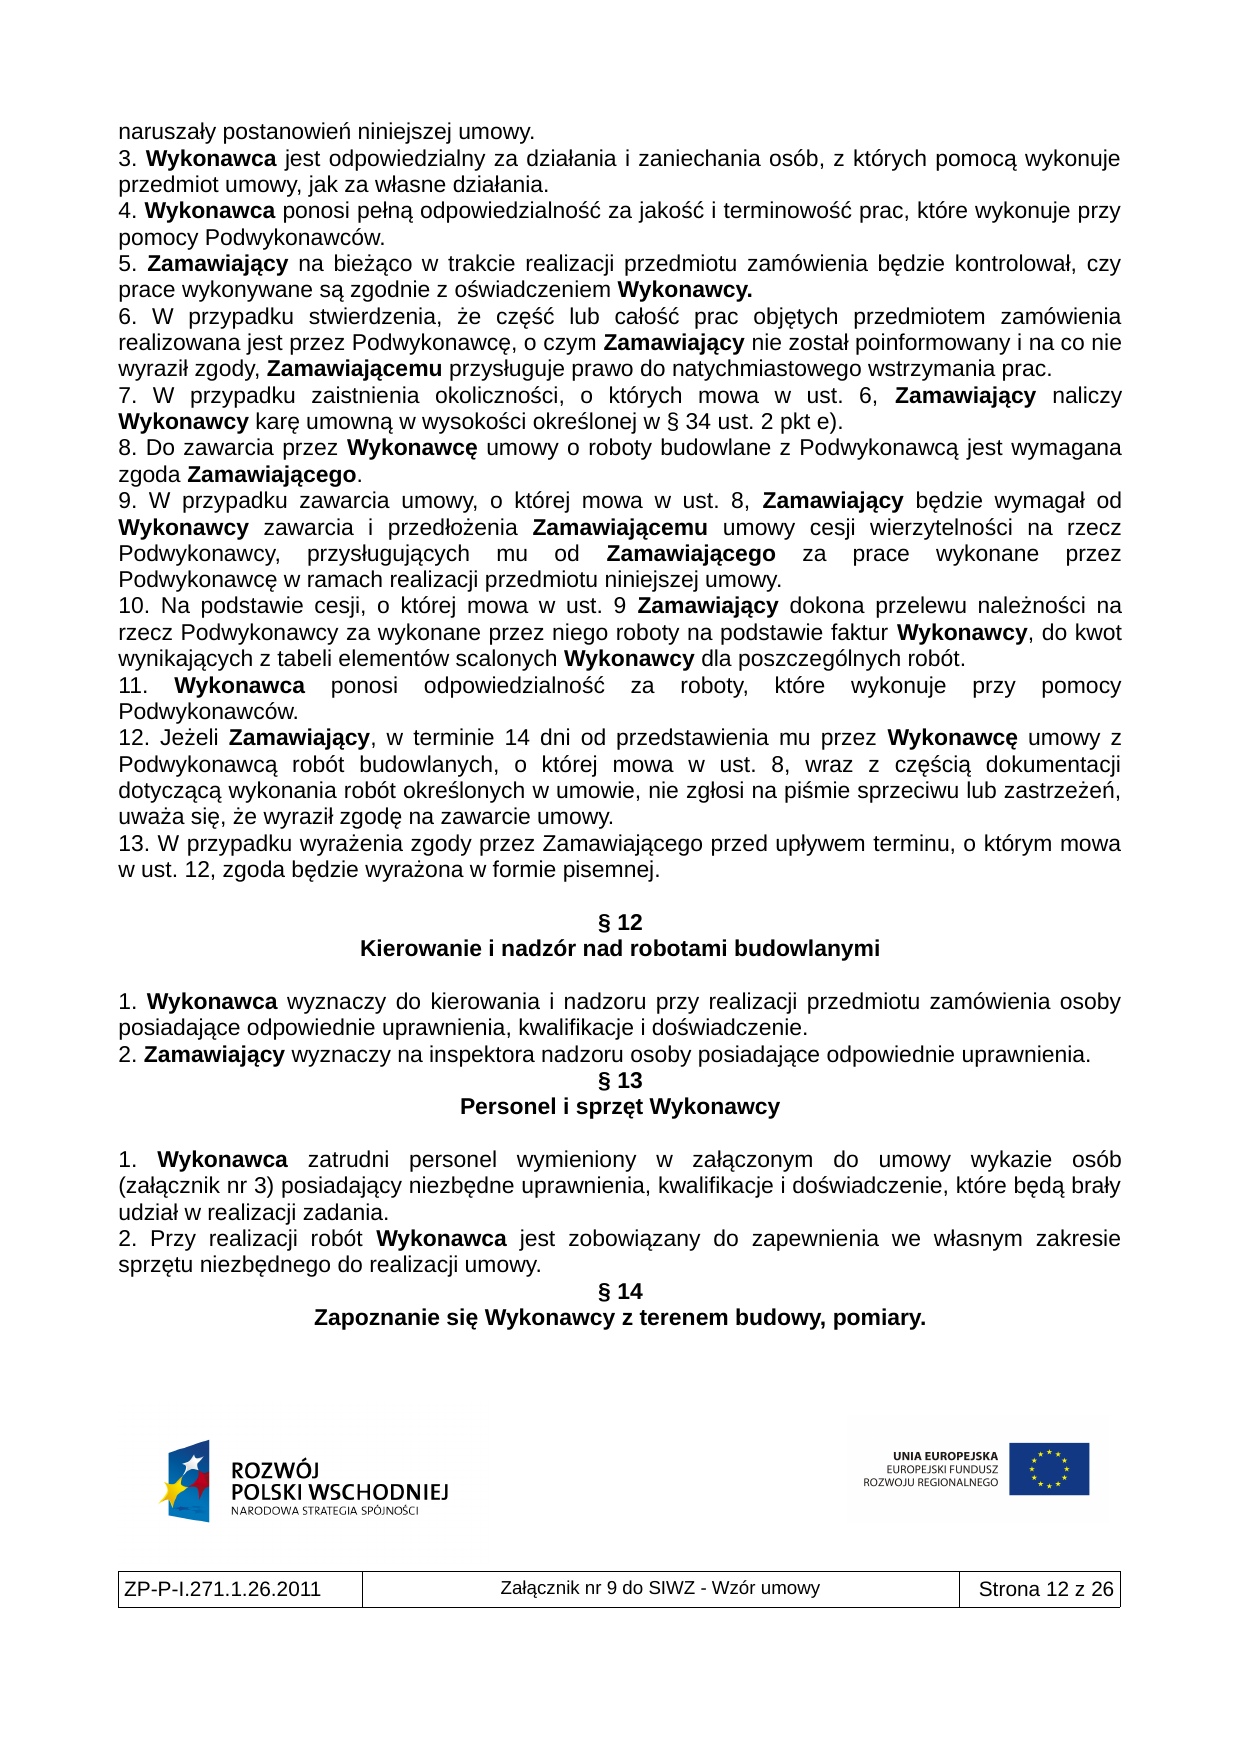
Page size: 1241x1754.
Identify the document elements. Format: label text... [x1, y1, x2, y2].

text 7. W przypadku zaistnienia okoliczności, o których mowa w ust. 6, Zamawiający naliczy Wykonawcy karę umowną w wysokości określonej w § 34 ust. 2 pkt e). [118, 382, 1122, 434]
text 4. Wykonawca ponosi pełną odpowiedzialność za jakość i terminowość prac, które wykonuje przy pomocy Podwykonawców. [118, 197, 1122, 250]
text 6. W przypadku stwierdzenia, że część lub całość prac objętych przedmiotem zamówienia realizowana jest przez Podwykonawcę, o czym Zamawiający nie został poinformowany i na co nie wyraził zgody, Zamawiającemu przysługuje prawo do natychmiastowego wstrzymania prac. [118, 303, 1122, 382]
text 11. Wykonawca ponosi odpowiedzialność za roboty, które wykonuje przy pomocy Podwykonawców. [118, 672, 1122, 724]
text Zapoznanie się Wykonawcy z terenem budowy, pomiary. [118, 1304, 1122, 1330]
text Personel i sprzęt Wykonawcy [118, 1093, 1122, 1119]
picture [847, 1415, 1109, 1523]
text 1. Wykonawca wyznaczy do kierowania i nadzoru przy realizacji przedmiotu zamówienia osoby posiadające odpowiednie uprawnienia, kwalifikacje i doświadczenie. [118, 988, 1122, 1041]
text 9. W przypadku zawarcia umowy, o której mowa w ust. 8, Zamawiający będzie wymagał od Wykonawcy zawarcia i przedłożenia Zamawiającemu umowy cesji wierzytelności na rzecz Podwykonawcy, przysługujących mu od Zamawiającego za prace wykonane przez Podwykonawcę w ramach realizacji przedmiotu niniejszej umowy. [118, 487, 1122, 592]
text 3. Wykonawca jest odpowiedzialny za działania i zaniechania osób, z których pomocą wykonuje przedmiot umowy, jak za własne działania. [118, 144, 1122, 197]
text § 14 [118, 1278, 1122, 1304]
text 13. W przypadku wyrażenia zgody przez Zamawiającego przed upływem terminu, o którym mowa w ust. 12, zgoda będzie wyrażona w formie pisemnej. [118, 830, 1122, 882]
text 1. Wykonawca zatrudni personel wymieniony w załączonym do umowy wykazie osób (załącznik nr 3) posiadający niezbędne uprawnienia, kwalifikacje i doświadczenie, które będą brały udział w realizacji zadania. [118, 1146, 1122, 1225]
text 2. Zamawiający wyznaczy na inspektora nadzoru osoby posiadające odpowiednie uprawnienia. [118, 1041, 1122, 1067]
text Kierowanie i nadzór nad robotami budowlanymi [118, 935, 1122, 961]
text 10. Na podstawie cesji, o której mowa w ust. 9 Zamawiający dokona przelewu należności na rzecz Podwykonawcy za wykonane przez niego roboty na podstawie faktur Wykonawcy, do kwot wynikających z tabeli elementów scalonych Wykonawcy dla poszczególnych robót. [118, 592, 1122, 672]
text § 13 [118, 1067, 1122, 1093]
text 2. Przy realizacji robót Wykonawca jest zobowiązany do zapewnienia we własnym zakresie sprzętu niezbędnego do realizacji umowy. [118, 1225, 1122, 1278]
text § 12 [118, 909, 1122, 935]
picture [116, 1398, 489, 1564]
text 5. Zamawiający na bieżąco w trakcie realizacji przedmiotu zamówienia będzie kontrolował, czy prace wykonywane są zgodnie z oświadczeniem Wykonawcy. [118, 250, 1122, 303]
text naruszały postanowień niniejszej umowy. [118, 118, 1122, 144]
text 12. Jeżeli Zamawiający, w terminie 14 dni od przedstawienia mu przez Wykonawcę umowy z Podwykonawcą robót budowlanych, o której mowa w ust. 8, wraz z częścią dokumentacji dotyczącą wykonania robót określonych w umowie, nie zgłosi na piśmie sprzeciwu lub zastrzeżeń, uważa się, że wyraził zgodę na zawarcie umowy. [118, 724, 1122, 830]
text 8. Do zawarcia przez Wykonawcę umowy o roboty budowlane z Podwykonawcą jest wymagana zgoda Zamawiającego. [118, 434, 1122, 487]
